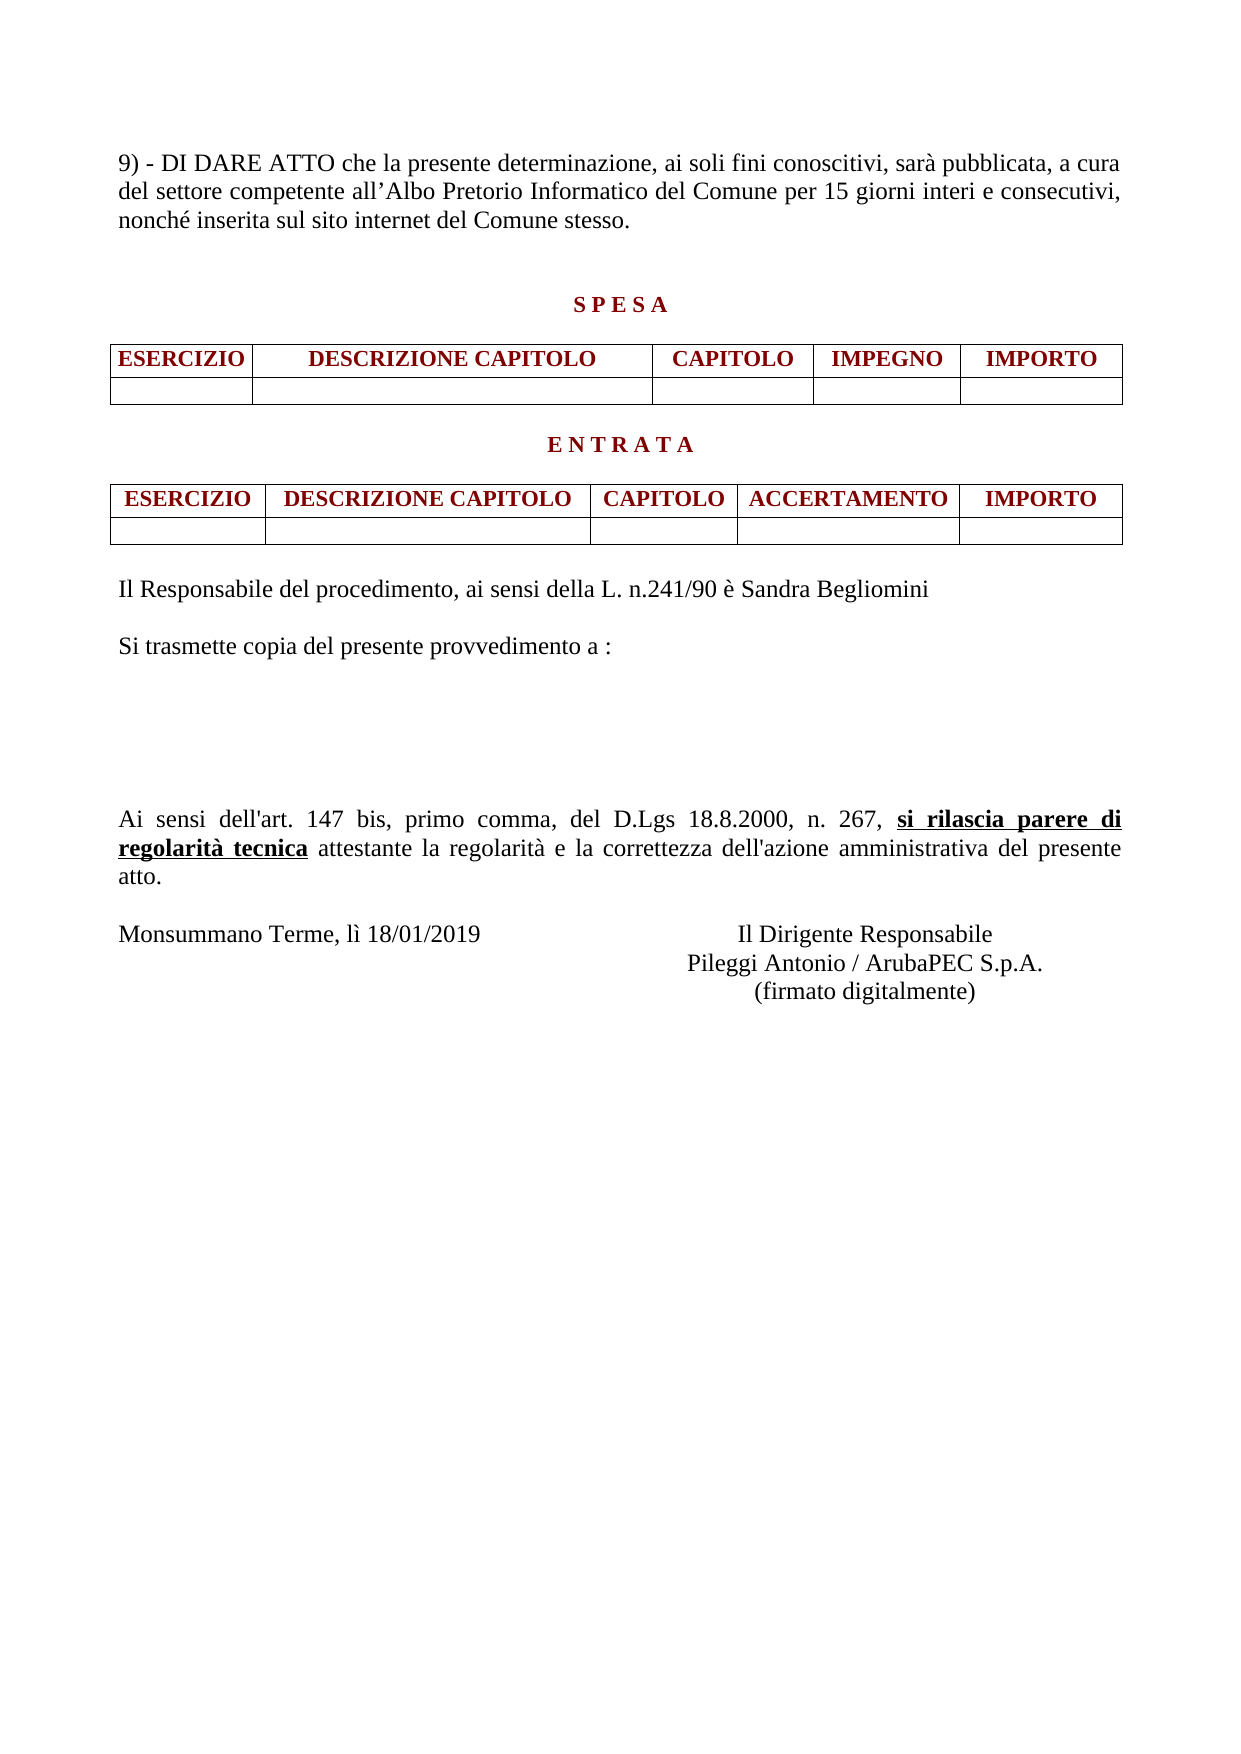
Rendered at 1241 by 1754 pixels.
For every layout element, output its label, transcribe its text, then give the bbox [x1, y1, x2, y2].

text Si trasmette copia del presente provvedimento a : [118, 631, 1122, 660]
table_cell [266, 518, 590, 544]
table_cell (firmato digitalmente) [608, 976, 1122, 1005]
table_header DESCRIZIONE CAPITOLO [253, 345, 652, 377]
table_cell [111, 976, 591, 1005]
table_cell [960, 518, 1122, 544]
table_cell [814, 378, 960, 404]
table_cell [591, 518, 737, 544]
table_cell [961, 378, 1122, 404]
table_header [591, 919, 608, 948]
text S P E S A [118, 291, 1122, 318]
table_cell [111, 518, 265, 544]
table_header Il Dirigente Responsabile [608, 919, 1122, 948]
table_header [107, 660, 1125, 689]
table_cell Pileggi Antonio / ArubaPEC S.p.A. [608, 948, 1122, 976]
table_header Monsummano Terme, lì 18/01/2019 [111, 919, 591, 948]
table_header IMPORTO [961, 345, 1122, 377]
table_header IMPORTO [960, 485, 1122, 517]
table_cell [107, 689, 1125, 718]
table_cell [111, 948, 591, 976]
table_header IMPEGNO [814, 345, 960, 377]
text Il Responsabile del procedimento, ai sensi della L. n.241/90 è Sandra Begliomini [118, 574, 1122, 603]
table_cell [253, 378, 652, 404]
table_cell [111, 378, 252, 404]
table_cell [591, 948, 608, 976]
table_header DESCRIZIONE CAPITOLO [266, 485, 590, 517]
table_header ACCERTAMENTO [738, 485, 959, 517]
text 9) - DI DARE ATTO che la presente determinazione, ai soli fini conoscitivi, sarà pubblicata, a cura del settore competente all’Albo Pretorio Informatico del Comune per 15 giorni interi e consecutivi, nonché inserita sul sito internet del Comune stesso. [118, 148, 1122, 234]
table_cell [591, 976, 608, 1005]
text Ai sensi dell'art. 147 bis, primo comma, del D.Lgs 18.8.2000, n. 267, si rilascia parere di regolarità tecnica attestante la regolarità e la correttezza dell'azione amministrativa del presente atto. [118, 804, 1122, 890]
table_cell [738, 518, 959, 544]
table_header CAPITOLO [591, 485, 737, 517]
table_header ESERCIZIO [111, 345, 252, 377]
text E N T R A T A [118, 431, 1122, 458]
table_header CAPITOLO [653, 345, 813, 377]
table_header ESERCIZIO [111, 485, 265, 517]
table_cell [653, 378, 813, 404]
